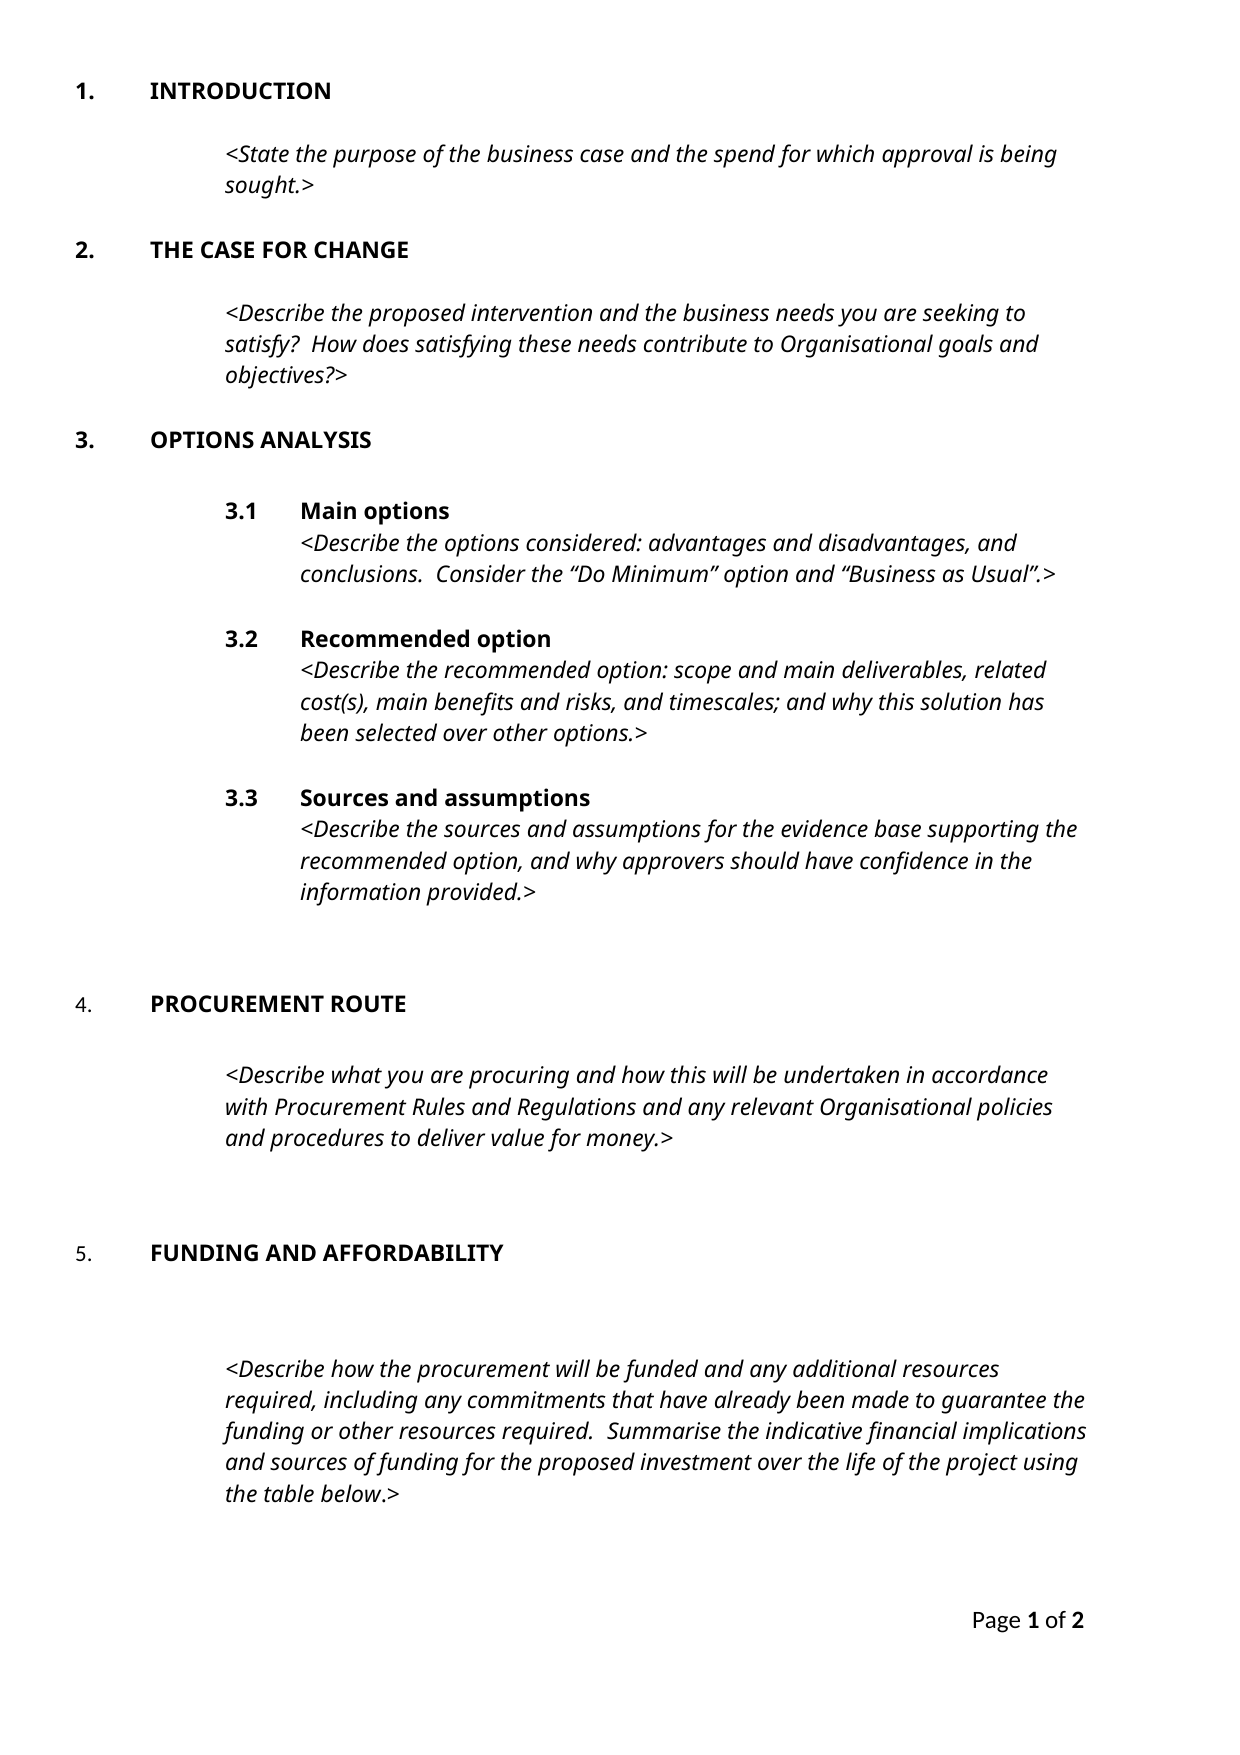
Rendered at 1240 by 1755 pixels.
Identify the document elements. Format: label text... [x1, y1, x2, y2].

list <Describe the sources and assumptions for the evidence base supporting the recommended option, and why approvers should have confidence in the information provided.> [300, 813, 1087, 907]
list Sources and assumptions [225, 782, 1089, 813]
list FUNDING AND AFFORDABILITY [75, 1237, 1089, 1268]
text <Describe what you are procuring and how this will be undertaken in accordance with Procurement Rules and Regulations and any relevant Organisational policies and procedures to deliver value for money.> [225, 1059, 1089, 1153]
list THE CASE FOR CHANGE [75, 234, 1089, 265]
list <Describe how the procurement will be funded and any additional resources required, including any commitments that have already been made to guarantee the funding or other resources required. Summarise the indicative financial implications and sources of funding for the proposed investment over the life of the project using the table below.> [225, 1352, 1089, 1509]
list <Describe the proposed intervention and the business needs you are seeking to satisfy? How does satisfying these needs contribute to Organisational goals and objectives?> [225, 297, 1089, 390]
list INTRODUCTION [75, 75, 1089, 106]
text <Describe the options considered: advantages and disadvantages, and conclusions. Consider the “Do Minimum” option and “Business as Usual”.> [300, 527, 1089, 589]
list OPTIONS ANALYSIS [75, 424, 1089, 456]
list Recommended option [225, 623, 1089, 654]
list PROCUREMENT ROUTE [75, 988, 1089, 1020]
text <Describe the recommended option: scope and main deliverables, related cost(s), main benefits and risks, and timescales; and why this solution has been selected over other options.> [300, 654, 1089, 748]
text <State the purpose of the business case and the spend for which approval is being sought.> [225, 137, 1089, 200]
list Main options [225, 495, 1089, 527]
